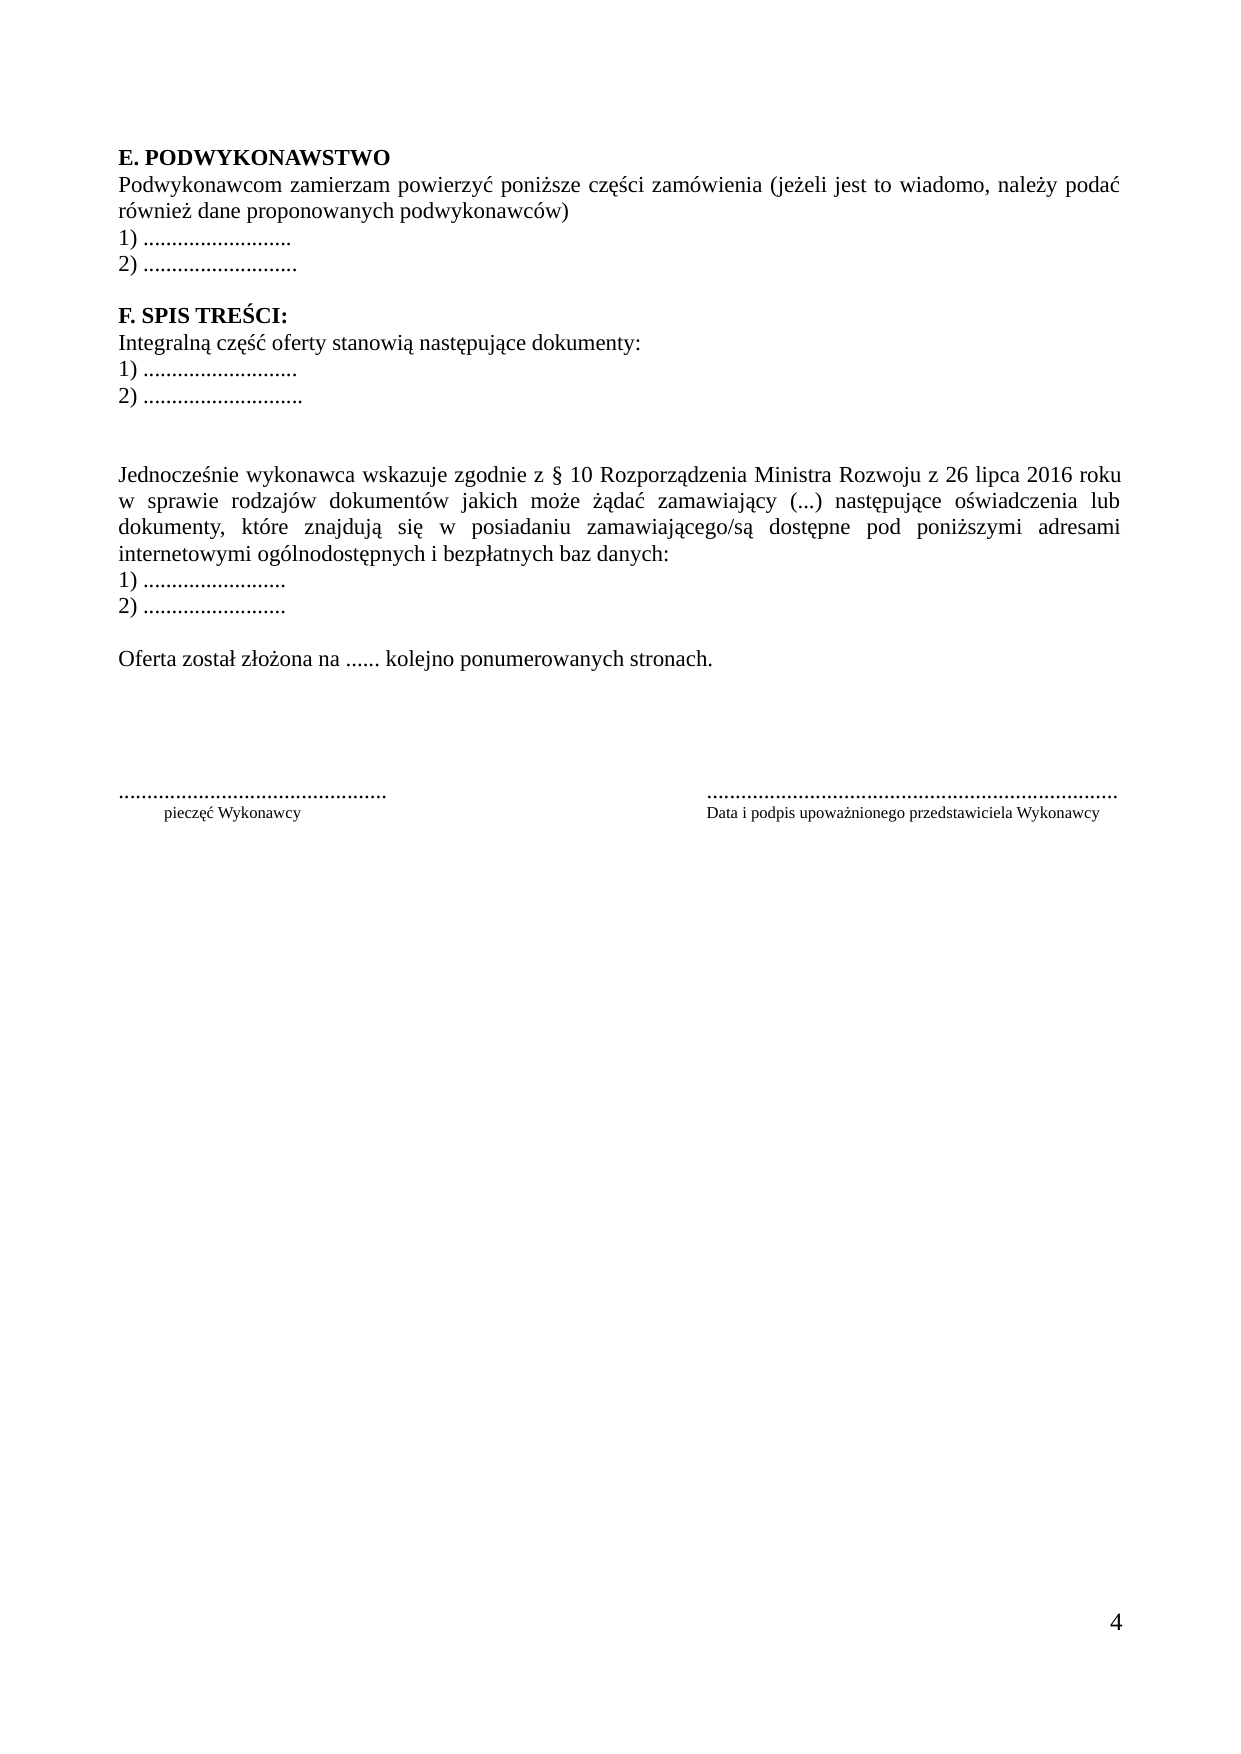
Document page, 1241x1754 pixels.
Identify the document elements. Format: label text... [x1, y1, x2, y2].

text 1) ......................... [118, 566, 1122, 592]
text Oferta został złożona na ...... kolejno ponumerowanych stronach. [118, 645, 1122, 672]
text pieczęć Wykonawcy Data i podpis upoważnionego przedstawiciela Wykonawcy [118, 803, 1122, 822]
text Integralną część oferty stanowią następujące dokumenty: [118, 329, 1122, 355]
text 1) ........................... [118, 355, 1122, 382]
text 2) ......................... [118, 592, 1122, 619]
text Jednocześnie wykonawca wskazuje zgodnie z § 10 Rozporządzenia Ministra Rozwoju z 26 lipca 2016 roku w sprawie rodzajów dokumentów jakich może żądać zamawiający (...) następujące oświadczenia lub dokumenty, które znajdują się w posiadaniu zamawiającego/są dostępne pod poniższymi adresami internetowymi ogólnodostępnych i bezpłatnych baz danych: [118, 461, 1122, 566]
text 2) ............................ [118, 382, 1122, 408]
text E. PODWYKONAWSTWO [118, 144, 1122, 171]
text Podwykonawcom zamierzam powierzyć poniższe części zamówienia (jeżeli jest to wiadomo, należy podać również dane proponowanych podwykonawców) [118, 171, 1122, 223]
text F. SPIS TREŚCI: [118, 303, 1122, 329]
text 1) .......................... [118, 223, 1122, 250]
text ............................................... ........................................................................ [118, 777, 1122, 803]
text 2) ........................... [118, 250, 1122, 276]
